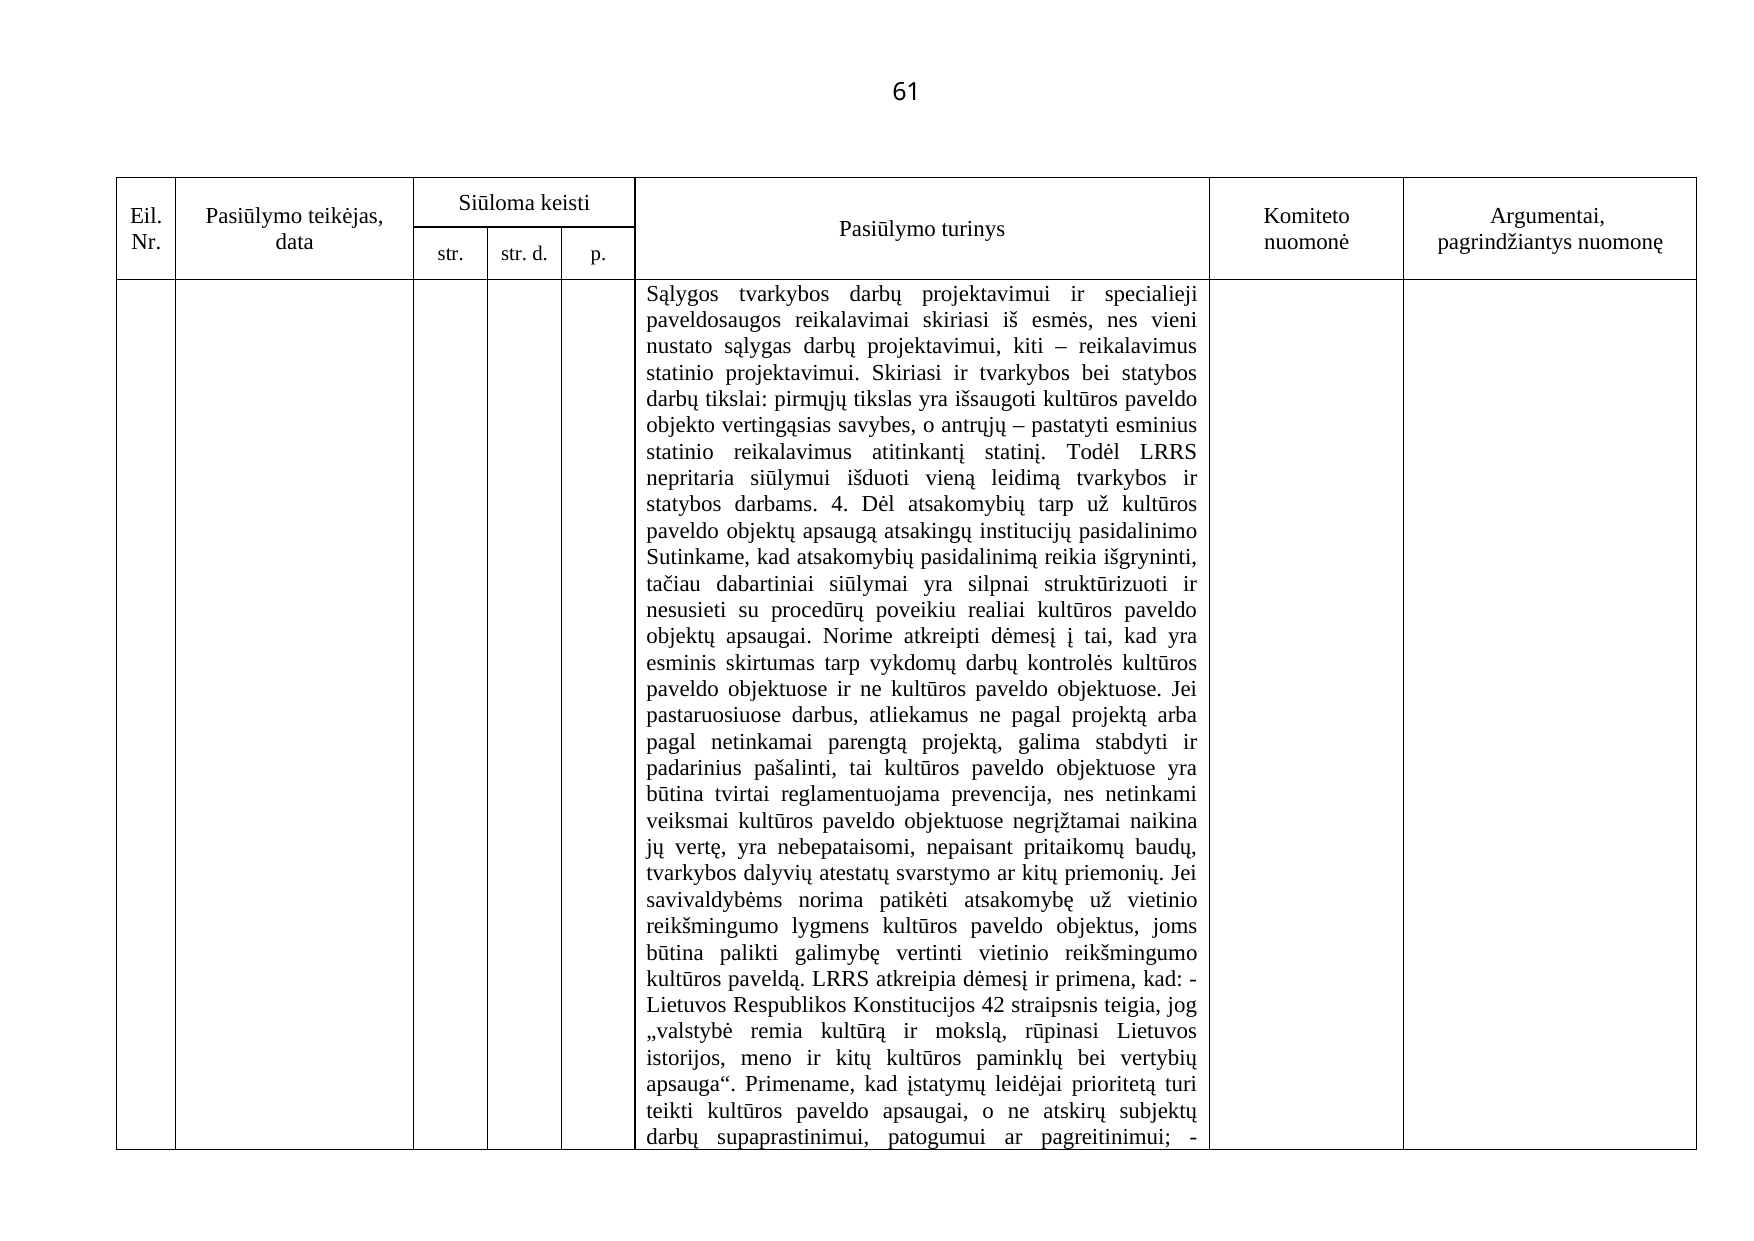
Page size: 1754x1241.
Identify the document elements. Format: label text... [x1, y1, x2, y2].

table_header Eil. Nr. [117, 178, 175, 279]
table_cell [562, 280, 634, 1149]
table_cell [414, 280, 487, 1149]
table_cell p. [562, 228, 634, 279]
table_header Argumentai, pagrindžiantys nuomonę [1404, 178, 1696, 279]
table_cell [176, 280, 413, 1149]
table_cell [117, 280, 175, 1149]
table_cell str. [414, 228, 487, 279]
table_cell [488, 280, 561, 1149]
table_header Pasiūlymo turinys [636, 178, 1209, 279]
table_cell str. d. [488, 228, 561, 279]
table_header Komiteto nuomonė [1210, 178, 1403, 279]
table_cell [1210, 280, 1403, 1149]
table_header Siūloma keisti [414, 178, 634, 226]
table_cell Sąlygos tvarkybos darbų projektavimui ir specialieji paveldosaugos reikalavimai skiriasi iš esmės, nes vieni nustato sąlygas darbų projektavimui, kiti – reikalavimus statinio projektavimui. Skiriasi ir tvarkybos bei statybos darbų tikslai: pirmųjų tikslas yra išsaugoti kultūros paveldo objekto vertingąsias savybes, o antrųjų – pastatyti esminius statinio reikalavimus atitinkantį statinį. Todėl LRRS nepritaria siūlymui išduoti vieną leidimą tvarkybos ir statybos darbams. 4. Dėl atsakomybių tarp už kultūros paveldo objektų apsaugą atsakingų institucijų pasidalinimo Sutinkame, kad atsakomybių pasidalinimą reikia išgryninti, tačiau dabartiniai siūlymai yra silpnai struktūrizuoti ir nesusieti su procedūrų poveikiu realiai kultūros paveldo objektų apsaugai. Norime atkreipti dėmesį į tai, kad yra esminis skirtumas tarp vykdomų darbų kontrolės kultūros paveldo objektuose ir ne kultūros paveldo objektuose. Jei pastaruosiuose darbus, atliekamus ne pagal projektą arba pagal netinkamai parengtą projektą, galima stabdyti ir padarinius pašalinti, tai kultūros paveldo objektuose yra būtina tvirtai reglamentuojama prevencija, nes netinkami veiksmai kultūros paveldo objektuose negrįžtamai naikina jų vertę, yra nebepataisomi, nepaisant pritaikomų baudų, tvarkybos dalyvių atestatų svarstymo ar kitų priemonių. Jei savivaldybėms norima patikėti atsakomybę už vietinio reikšmingumo lygmens kultūros paveldo objektus, joms būtina palikti galimybę vertinti vietinio reikšmingumo kultūros paveldą. LRRS atkreipia dėmesį ir primena, kad: - Lietuvos Respublikos Konstitucijos 42 straipsnis teigia, jog „valstybė remia kultūrą ir mokslą, rūpinasi Lietuvos istorijos, meno ir kitų kultūros paminklų bei vertybių apsauga“. Primename, kad įstatymų leidėjai prioritetą turi teikti kultūros paveldo apsaugai, o ne atskirų subjektų darbų supaprastinimui, patogumui ar pagreitinimui; [636, 280, 1209, 1149]
table_cell [1404, 280, 1696, 1149]
table_header Pasiūlymo teikėjas, data [176, 178, 413, 279]
